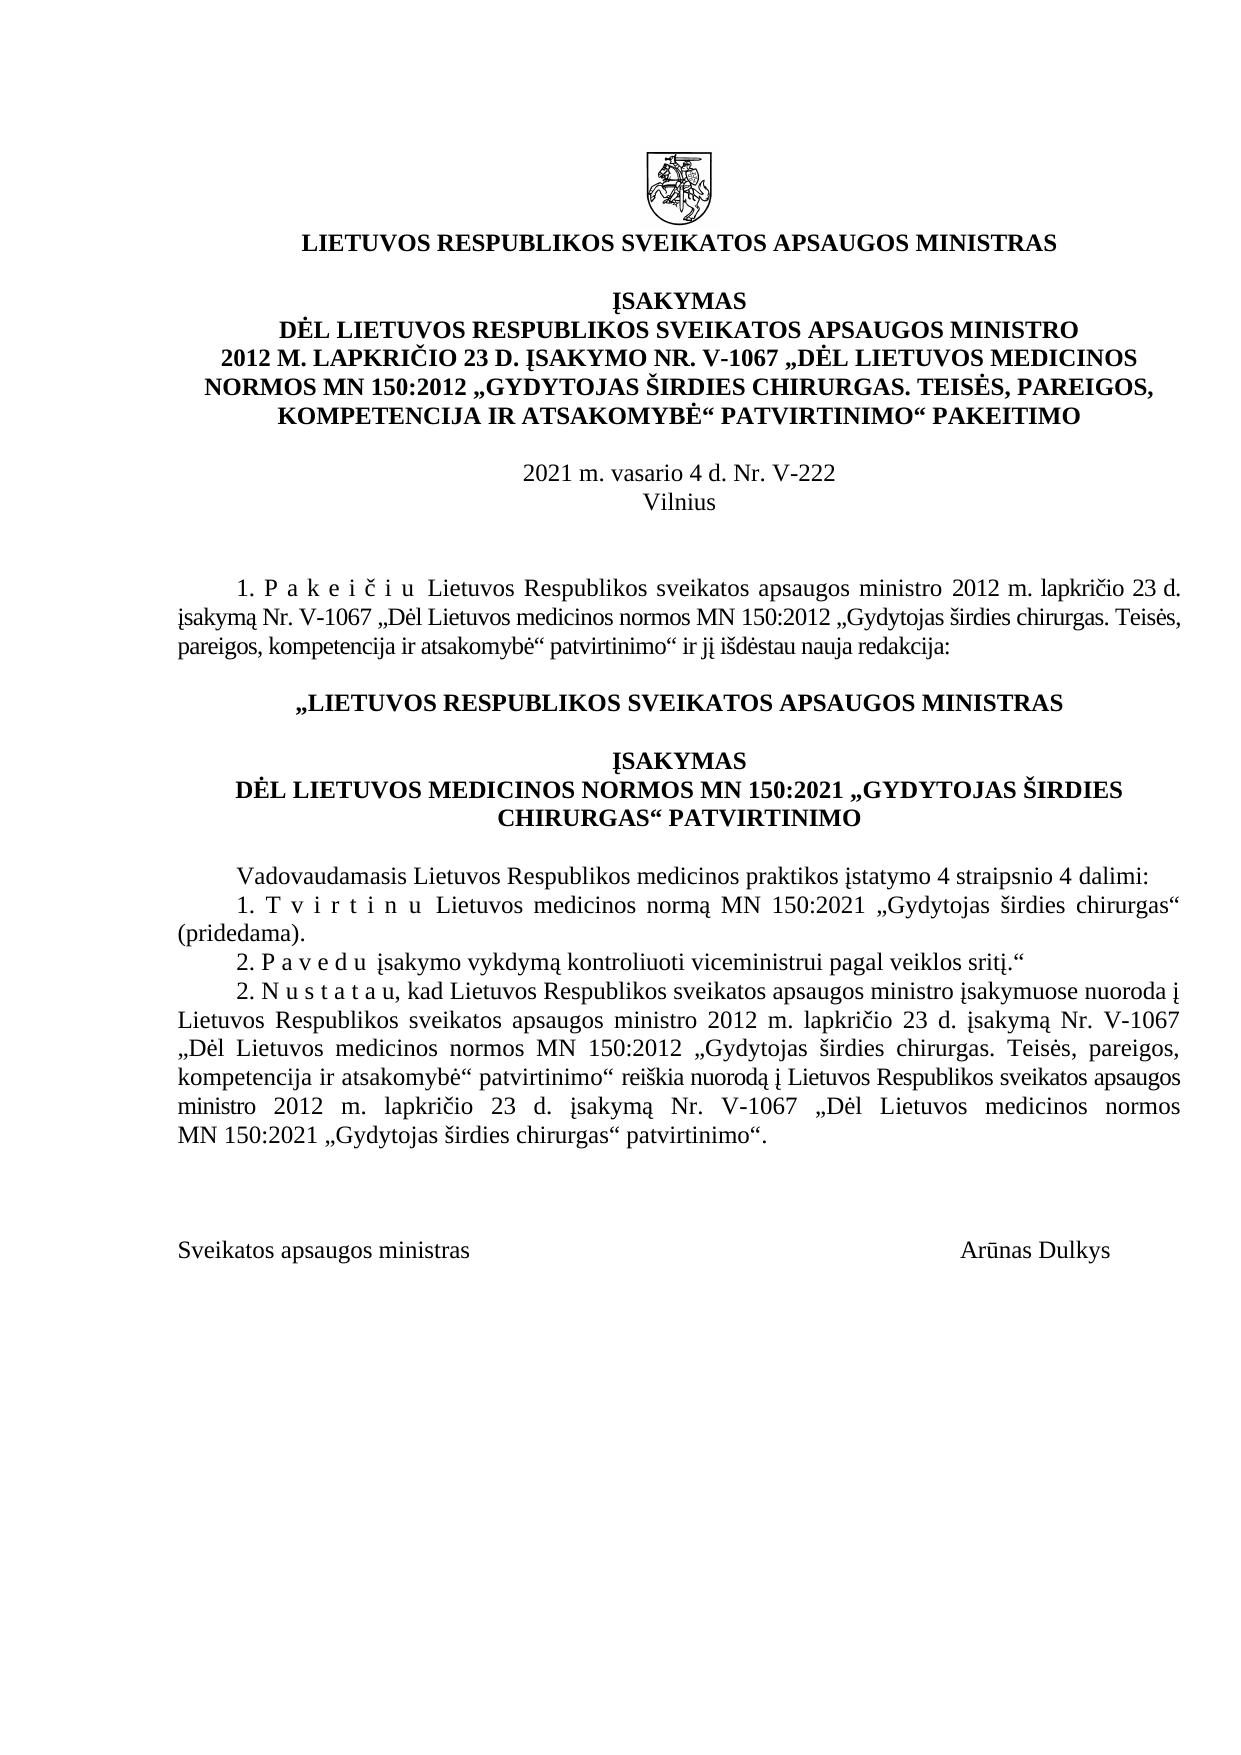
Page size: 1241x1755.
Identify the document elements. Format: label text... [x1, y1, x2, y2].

text 2. P a v e d u įsakymo vykdymą kontroliuoti viceministrui pagal veiklos sritį.“ [177, 947, 1181, 976]
text 1. P a k e i č i u Lietuvos Respublikos sveikatos apsaugos ministro 2012 m. lapkričio 23 d. įsakymą Nr. V-1067 „Dėl Lietuvos medicinos normos MN 150:2012 „Gydytojas širdies chirurgas. Teisės, pareigos, kompetencija ir atsakomybė“ patvirtinimo“ ir jį išdėstau nauja redakcija: [177, 573, 1181, 660]
text 2021 m. vasario 4 d. Nr. V-222 [177, 458, 1181, 487]
text „LIETUVOS RESPUBLIKOS SVEIKATOS APSAUGOS MINISTRAS [177, 688, 1181, 717]
text LIETUVOS RESPUBLIKOS SVEIKATOS APSAUGOS MINISTRAS [177, 228, 1181, 257]
text Vilnius [177, 487, 1181, 516]
text Sveikatos apsaugos ministras Arūnas Dulkys [177, 1235, 1181, 1263]
text ĮSAKYMAS [177, 746, 1181, 775]
text Vadovaudamasis Lietuvos Respublikos medicinos praktikos įstatymo 4 straipsnio 4 dalimi: [177, 861, 1181, 890]
text ĮSAKYMAS [177, 286, 1181, 315]
text 2. N u s t a t a u, kad Lietuvos Respublikos sveikatos apsaugos ministro įsakymuose nuoroda į Lietuvos Respublikos sveikatos apsaugos ministro 2012 m. lapkričio 23 d. įsakymą Nr. V-1067 „Dėl Lietuvos medicinos normos MN 150:2012 „Gydytojas širdies chirurgas. Teisės, pareigos, kompetencija ir atsakomybė“ patvirtinimo“ reiškia nuorodą į Lietuvos Respublikos sveikatos apsaugos ministro 2012 m. lapkričio 23 d. įsakymą Nr. V-1067 „Dėl Lietuvos medicinos normos MN 150:2021 „Gydytojas širdies chirurgas“ patvirtinimo“. [177, 976, 1181, 1148]
text DĖL LIETUVOS RESPUBLIKOS SVEIKATOS APSAUGOS MINISTRO 2012 M. LAPKRIČIO 23 D. Įsakymo Nr. V-1067 „DĖL LIETUVOS MEDICINOS NORMOS MN 150:2012 „GYDYTOJAS ŠIRDIES CHIRURGAS. TEISĖS, PAREIGOS, KOMPETENCIJA IR ATSAKOMYBĖ“ PATVIRTINIMO“ PAKEITIMO [177, 315, 1181, 430]
text DĖL LIETUVOS MEDICINOS NORMOS MN 150:2021 „GYDYTOJAS ŠIRDIES CHIRURGAS“ PATVIRTINIMO [177, 775, 1181, 832]
text 1. T v i r t i n u Lietuvos medicinos normą MN 150:2021 „Gydytojas širdies chirurgas“ (pridedama). [177, 890, 1181, 947]
